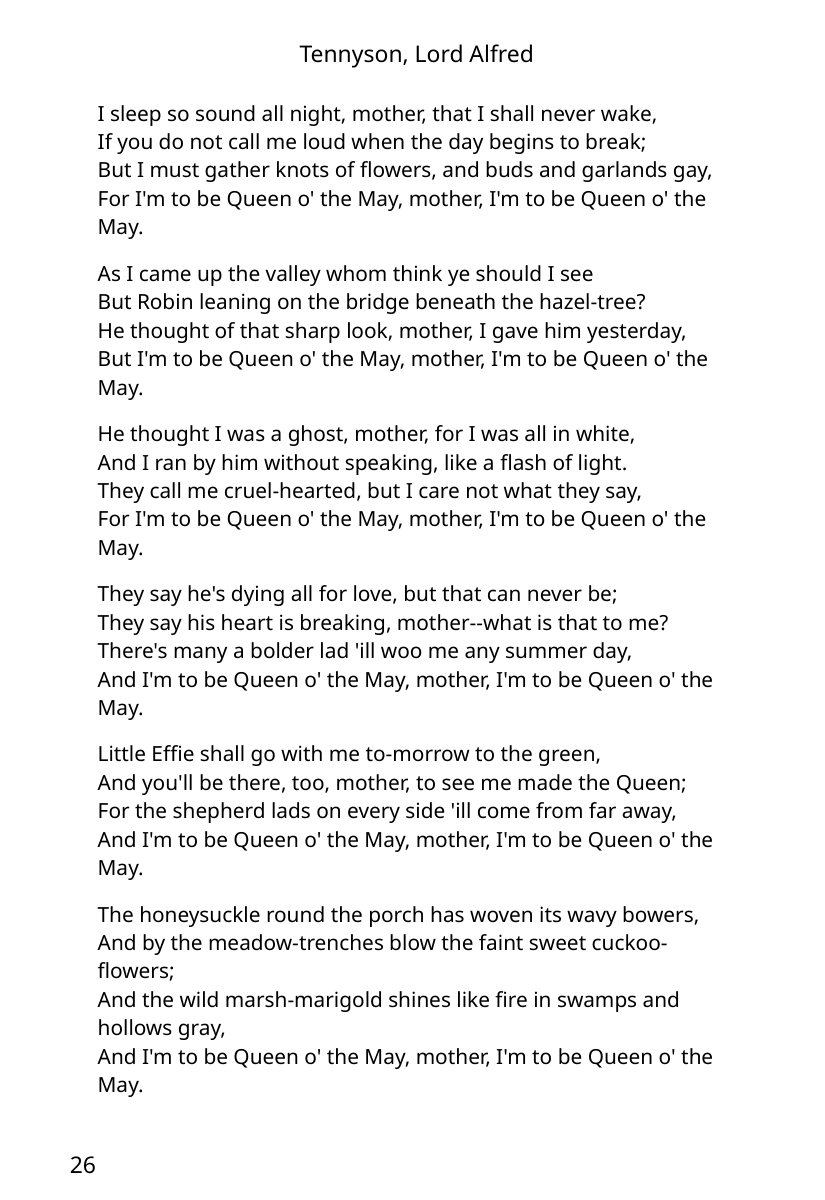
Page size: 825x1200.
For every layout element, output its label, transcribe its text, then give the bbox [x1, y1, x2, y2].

text There's many a bolder lad 'ill woo me any summer day, [97, 636, 727, 665]
text For I'm to be Queen o' the May, mother, I'm to be Queen o' the May. [97, 504, 727, 561]
text And you'll be there, too, mother, to see me made the Queen; [97, 768, 727, 796]
text And by the meadow-trenches blow the faint sweet cuckoo-flowers; [97, 928, 727, 985]
text For I'm to be Queen o' the May, mother, I'm to be Queen o' the May. [97, 184, 727, 241]
text If you do not call me loud when the day begins to break; [97, 127, 727, 156]
text Little Effie shall go with me to-morrow to the green, [97, 739, 727, 768]
text They say his heart is breaking, mother--what is that to me? [97, 608, 727, 636]
text And I ran by him without speaking, like a flash of light. [97, 448, 727, 476]
text They say he's dying all for love, but that can never be; [97, 579, 727, 608]
text But I must gather knots of flowers, and buds and garlands gay, [97, 156, 727, 184]
text The honeysuckle round the porch has woven its wavy bowers, [97, 900, 727, 928]
text And I'm to be Queen o' the May, mother, I'm to be Queen o' the May. [97, 825, 727, 882]
text And I'm to be Queen o' the May, mother, I'm to be Queen o' the May. [97, 665, 727, 722]
text And the wild marsh-marigold shines like fire in swamps and hollows gray, [97, 985, 727, 1042]
text I sleep so sound all night, mother, that I shall never wake, [97, 99, 727, 127]
text But I'm to be Queen o' the May, mother, I'm to be Queen o' the May. [97, 344, 727, 401]
text He thought I was a ghost, mother, for I was all in white, [97, 419, 727, 448]
text He thought of that sharp look, mother, I gave him yesterday, [97, 316, 727, 344]
text As I came up the valley whom think ye should I see [97, 259, 727, 287]
text For the shepherd lads on every side 'ill come from far away, [97, 796, 727, 825]
text But Robin leaning on the bridge beneath the hazel-tree? [97, 287, 727, 316]
text They call me cruel-hearted, but I care not what they say, [97, 476, 727, 504]
text And I'm to be Queen o' the May, mother, I'm to be Queen o' the May. [97, 1042, 727, 1099]
